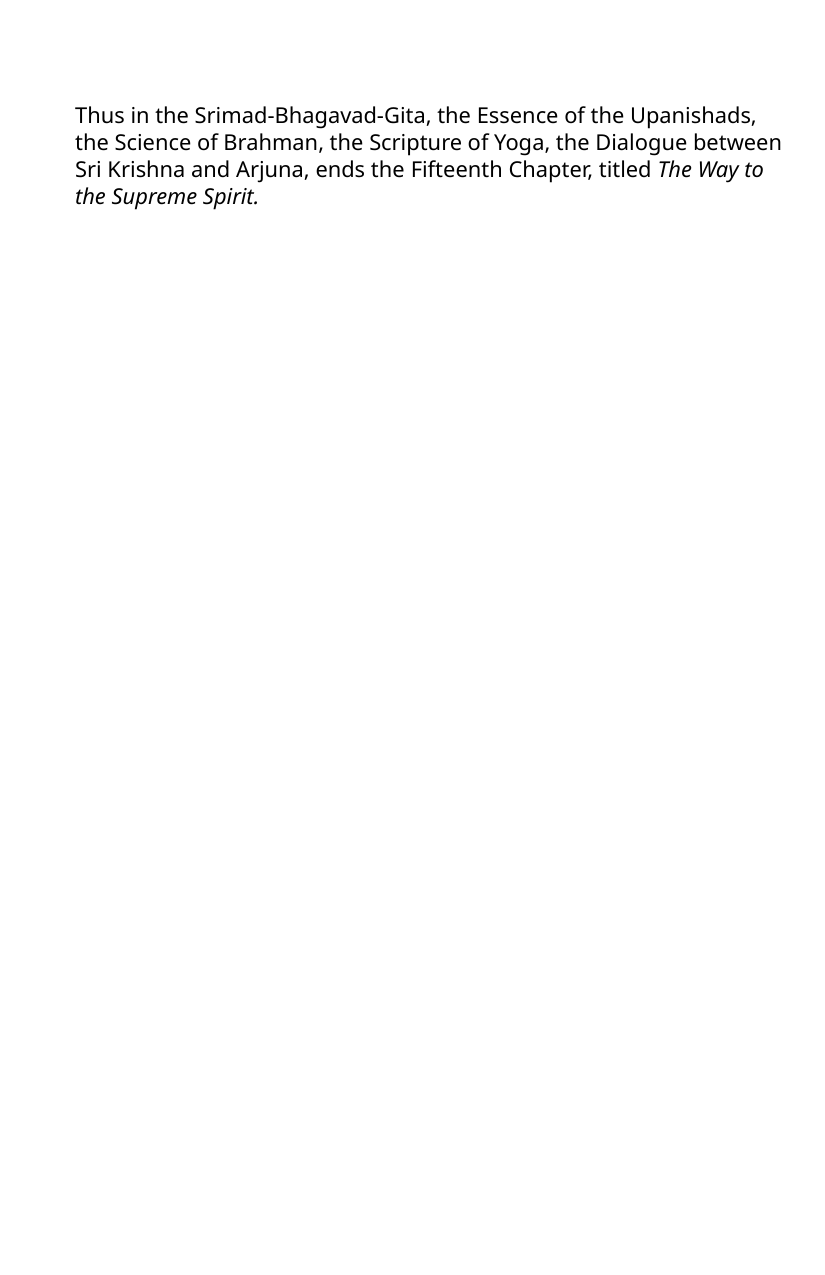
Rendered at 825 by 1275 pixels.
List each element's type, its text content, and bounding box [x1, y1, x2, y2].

text Thus in the Srimad-Bhagavad-Gita, the Essence of the Upanishads, the Science of Brahman, the Scripture of Yoga, the Dialogue between Sri Krishna and Arjuna, ends the Fifteenth Chapter, titled The Way to the Supreme Spirit. [75, 102, 783, 210]
